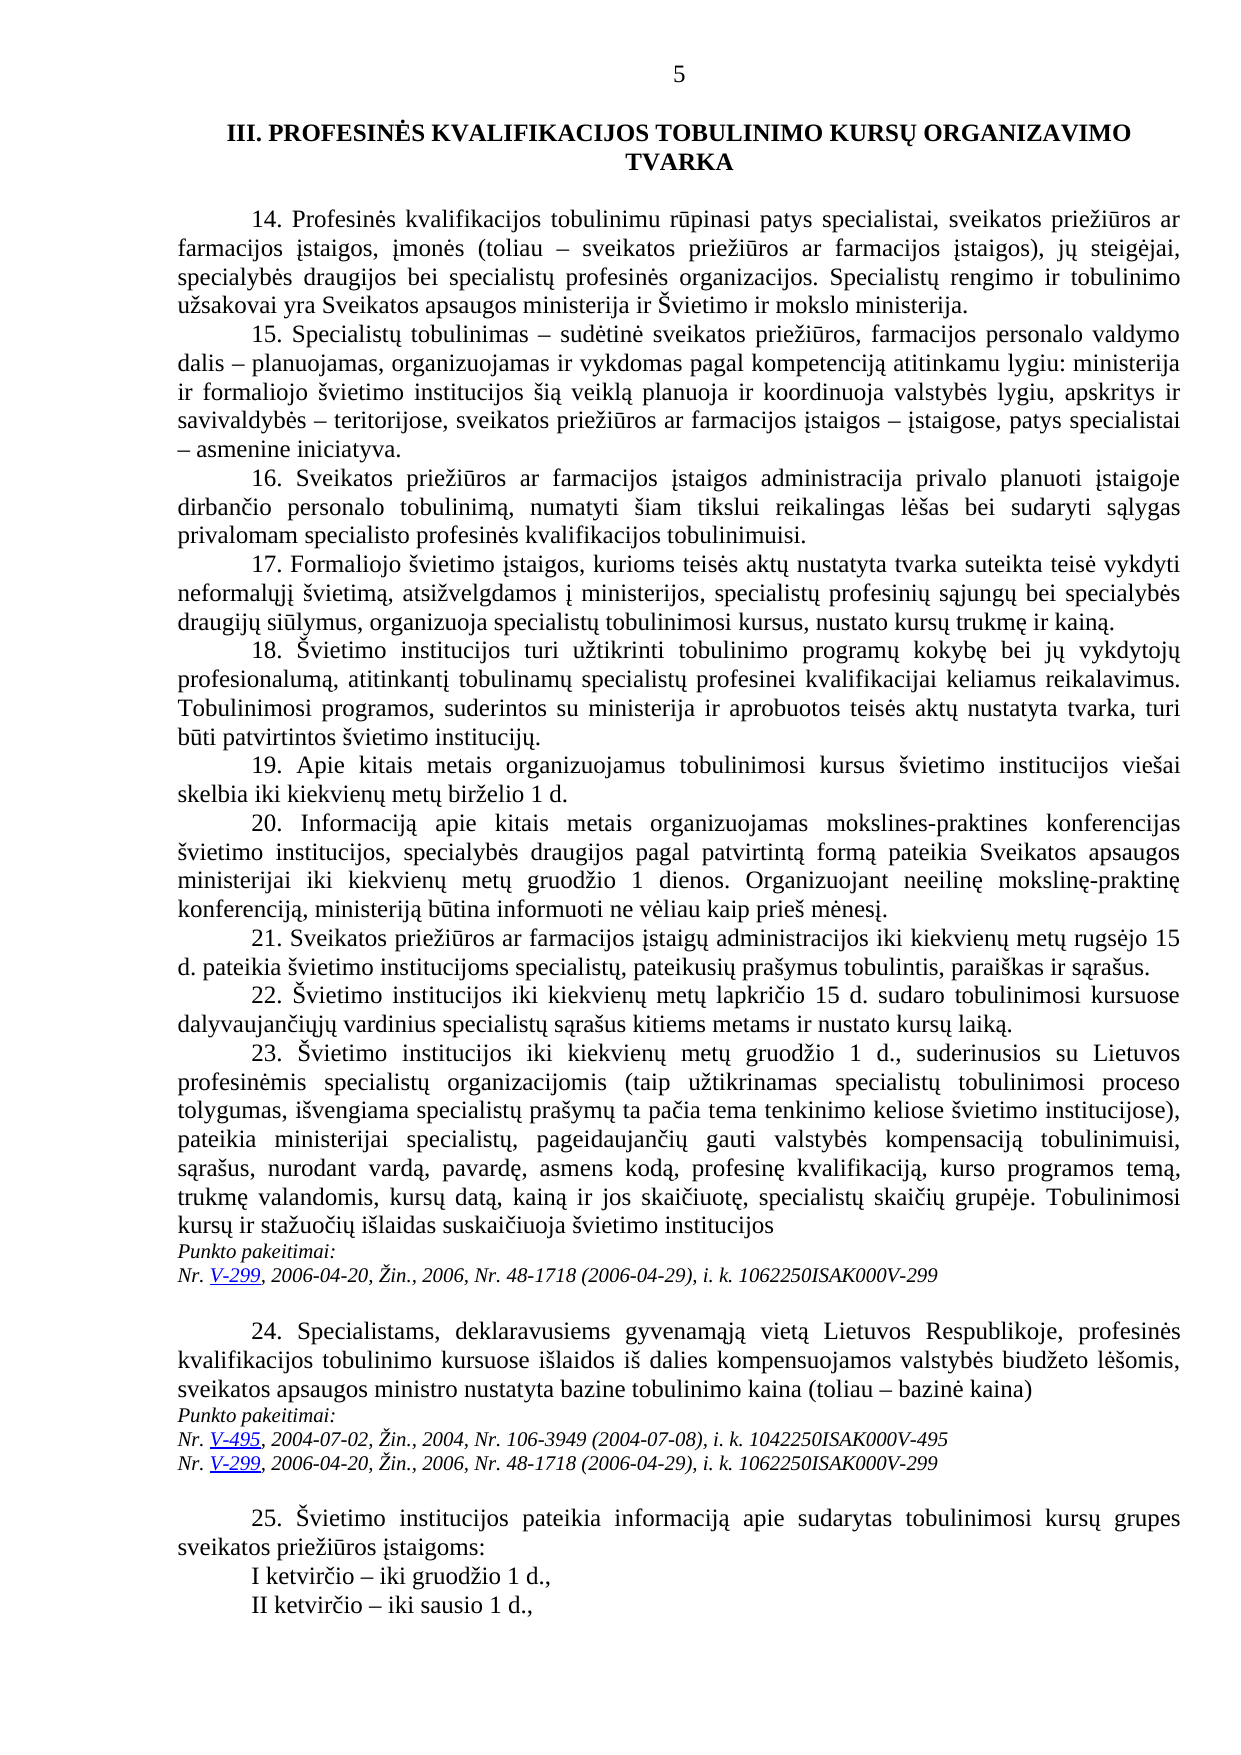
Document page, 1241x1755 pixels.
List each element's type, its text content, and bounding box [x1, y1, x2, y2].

text 24. Specialistams, deklaravusiems gyvenamąją vietą Lietuvos Respublikoje, profesinės kvalifikacijos tobulinimo kursuose išlaidos iš dalies kompensuojamos valstybės biudžeto lėšomis, sveikatos apsaugos ministro nustatyta bazine tobulinimo kaina (toliau – bazinė kaina) [177, 1316, 1181, 1402]
text 15. Specialistų tobulinimas – sudėtinė sveikatos priežiūros, farmacijos personalo valdymo dalis – planuojamas, organizuojamas ir vykdomas pagal kompetenciją atitinkamu lygiu: ministerija ir formaliojo švietimo institucijos šią veiklą planuoja ir koordinuoja valstybės lygiu, apskritys ir savivaldybės – teritorijose, sveikatos priežiūros ar farmacijos įstaigos – įstaigose, patys specialistai – asmenine iniciatyva. [177, 319, 1181, 463]
text 21. Sveikatos priežiūros ar farmacijos įstaigų administracijos iki kiekvienų metų rugsėjo 15 d. pateikia švietimo institucijoms specialistų, pateikusių prašymus tobulintis, paraiškas ir sąrašus. [177, 923, 1181, 981]
text 20. Informaciją apie kitais metais organizuojamas mokslines-praktines konferencijas švietimo institucijos, specialybės draugijos pagal patvirtintą formą pateikia Sveikatos apsaugos ministerijai iki kiekvienų metų gruodžio 1 dienos. Organizuojant neeilinę mokslinę-praktinę konferenciją, ministeriją būtina informuoti ne vėliau kaip prieš mėnesį. [177, 808, 1181, 923]
text 22. Švietimo institucijos iki kiekvienų metų lapkričio 15 d. sudaro tobulinimosi kursuose dalyvaujančiųjų vardinius specialistų sąrašus kitiems metams ir nustato kursų laiką. [177, 981, 1181, 1038]
text Punkto pakeitimai: [177, 1402, 1181, 1427]
text II ketvirčio – iki sausio 1 d., [177, 1590, 1181, 1618]
text 23. Švietimo institucijos iki kiekvienų metų gruodžio 1 d., suderinusios su Lietuvos profesinėmis specialistų organizacijomis (taip užtikrinamas specialistų tobulinimosi proceso tolygumas, išvengiama specialistų prašymų ta pačia tema tenkinimo keliose švietimo institucijose), pateikia ministerijai specialistų, pageidaujančių gauti valstybės kompensaciją tobulinimuisi, sąrašus, nurodant vardą, pavardę, asmens kodą, profesinę kvalifikaciją, kurso programos temą, trukmę valandomis, kursų datą, kainą ir jos skaičiuotę, specialistų skaičių grupėje. Tobulinimosi kursų ir stažuočių išlaidas suskaičiuoja švietimo institucijos [177, 1038, 1181, 1239]
text 18. Švietimo institucijos turi užtikrinti tobulinimo programų kokybę bei jų vykdytojų profesionalumą, atitinkantį tobulinamų specialistų profesinei kvalifikacijai keliamus reikalavimus. Tobulinimosi programos, suderintos su ministerija ir aprobuotos teisės aktų nustatyta tvarka, turi būti patvirtintos švietimo institucijų. [177, 636, 1181, 751]
text 16. Sveikatos priežiūros ar farmacijos įstaigos administracija privalo planuoti įstaigoje dirbančio personalo tobulinimą, numatyti šiam tikslui reikalingas lėšas bei sudaryti sąlygas privalomam specialisto profesinės kvalifikacijos tobulinimuisi. [177, 463, 1181, 549]
text 14. Profesinės kvalifikacijos tobulinimu rūpinasi patys specialistai, sveikatos priežiūros ar farmacijos įstaigos, įmonės (toliau – sveikatos priežiūros ar farmacijos įstaigos), jų steigėjai, specialybės draugijos bei specialistų profesinės organizacijos. Specialistų rengimo ir tobulinimo užsakovai yra Sveikatos apsaugos ministerija ir Švietimo ir mokslo ministerija. [177, 204, 1181, 319]
text 19. Apie kitais metais organizuojamus tobulinimosi kursus švietimo institucijos viešai skelbia iki kiekvienų metų birželio 1 d. [177, 751, 1181, 808]
text 25. Švietimo institucijos pateikia informaciją apie sudarytas tobulinimosi kursų grupes sveikatos priežiūros įstaigoms: [177, 1503, 1181, 1561]
text Punkto pakeitimai: [177, 1239, 1181, 1263]
text Nr. V-299, 2006-04-20, Žin., 2006, Nr. 48-1718 (2006-04-29), i. k. 1062250ISAK000V-299 [177, 1263, 1181, 1287]
text Nr. V-299, 2006-04-20, Žin., 2006, Nr. 48-1718 (2006-04-29), i. k. 1062250ISAK000V-299 [177, 1451, 1181, 1475]
text 17. Formaliojo švietimo įstaigos, kurioms teisės aktų nustatyta tvarka suteikta teisė vykdyti neformalųjį švietimą, atsižvelgdamos į ministerijos, specialistų profesinių sąjungų bei specialybės draugijų siūlymus, organizuoja specialistų tobulinimosi kursus, nustato kursų trukmę ir kainą. [177, 549, 1181, 636]
text I ketvirčio – iki gruodžio 1 d., [177, 1561, 1181, 1590]
text III. PROFESINĖS KVALIFIKACIJOS TOBULINIMO KURSŲ ORGANIZAVIMO TVARKA [177, 118, 1181, 176]
text Nr. V-495, 2004-07-02, Žin., 2004, Nr. 106-3949 (2004-07-08), i. k. 1042250ISAK000V-495 [177, 1427, 1181, 1451]
